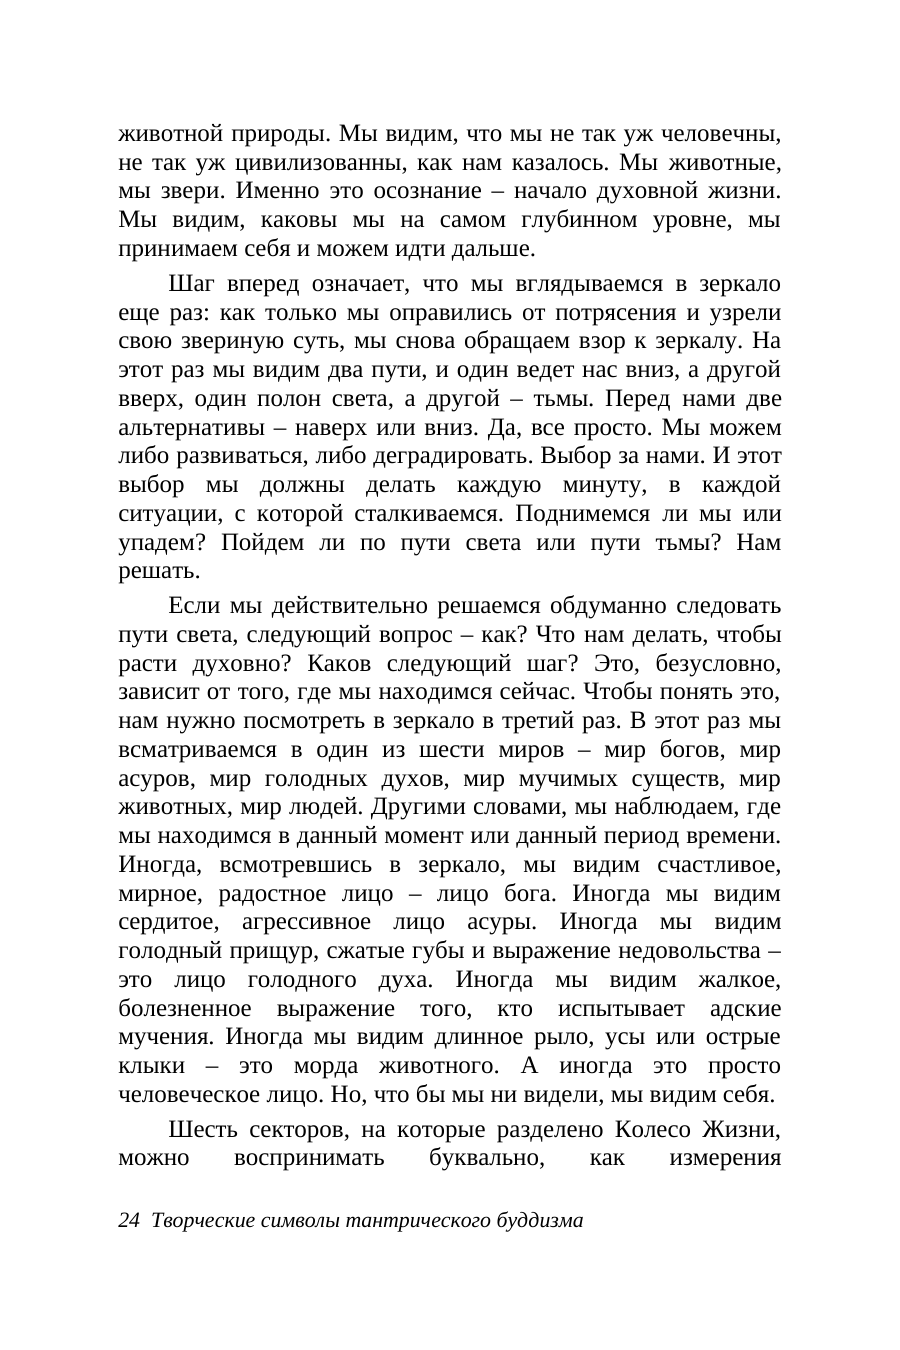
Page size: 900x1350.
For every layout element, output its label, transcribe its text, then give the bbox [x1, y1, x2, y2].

text животной природы. Мы видим, что мы не так уж человечны, не так уж цивилизованны, как нам казалось. Мы животные, мы звери. Именно это осознание – начало духовной жизни. Мы видим, каковы мы на самом глубинном уровне, мы принимаем себя и можем идти дальше. [118, 118, 782, 262]
text Если мы действительно решаемся обдуманно следовать пути света, следующий вопрос – как? Что нам делать, чтобы расти духовно? Каков следующий шаг? Это, безусловно, зависит от того, где мы находимся сейчас. Чтобы понять это, нам нужно посмотреть в зеркало в третий раз. В этот раз мы всматриваемся в один из шести миров – мир богов, мир асуров, мир голодных духов, мир мучимых существ, мир животных, мир людей. Другими словами, мы наблюдаем, где мы находимся в данный момент или данный период времени. Иногда, всмотревшись в зеркало, мы видим счастливое, мирное, радостное лицо – лицо бога. Иногда мы видим сердитое, агрессивное лицо асуры. Иногда мы видим голодный прищур, сжатые губы и выражение недовольства – это лицо голодного духа. Иногда мы видим жалкое, болезненное выражение того, кто испытывает адские мучения. Иногда мы видим длинное рыло, усы или острые клыки – это морда животного. А иногда это просто человеческое лицо. Но, что бы мы ни видели, мы видим себя. [118, 590, 782, 1108]
text Шесть секторов, на которые разделено Колесо Жизни, можно воспринимать буквально, как измерения [118, 1114, 782, 1171]
text Шаг вперед означает, что мы вглядываемся в зеркало еще раз: как только мы оправились от потрясения и узрели свою звериную суть, мы снова обращаем взор к зеркалу. На этот раз мы видим два пути, и один ведет нас вниз, а другой вверх, один полон света, а другой – тьмы. Перед нами две альтернативы – наверх или вниз. Да, все просто. Мы можем либо развиваться, либо деградировать. Выбор за нами. И этот выбор мы должны делать каждую минуту, в каждой ситуации, с которой сталкиваемся. Поднимемся ли мы или упадем? Пойдем ли по пути света или пути тьмы? Нам решать. [118, 268, 782, 584]
